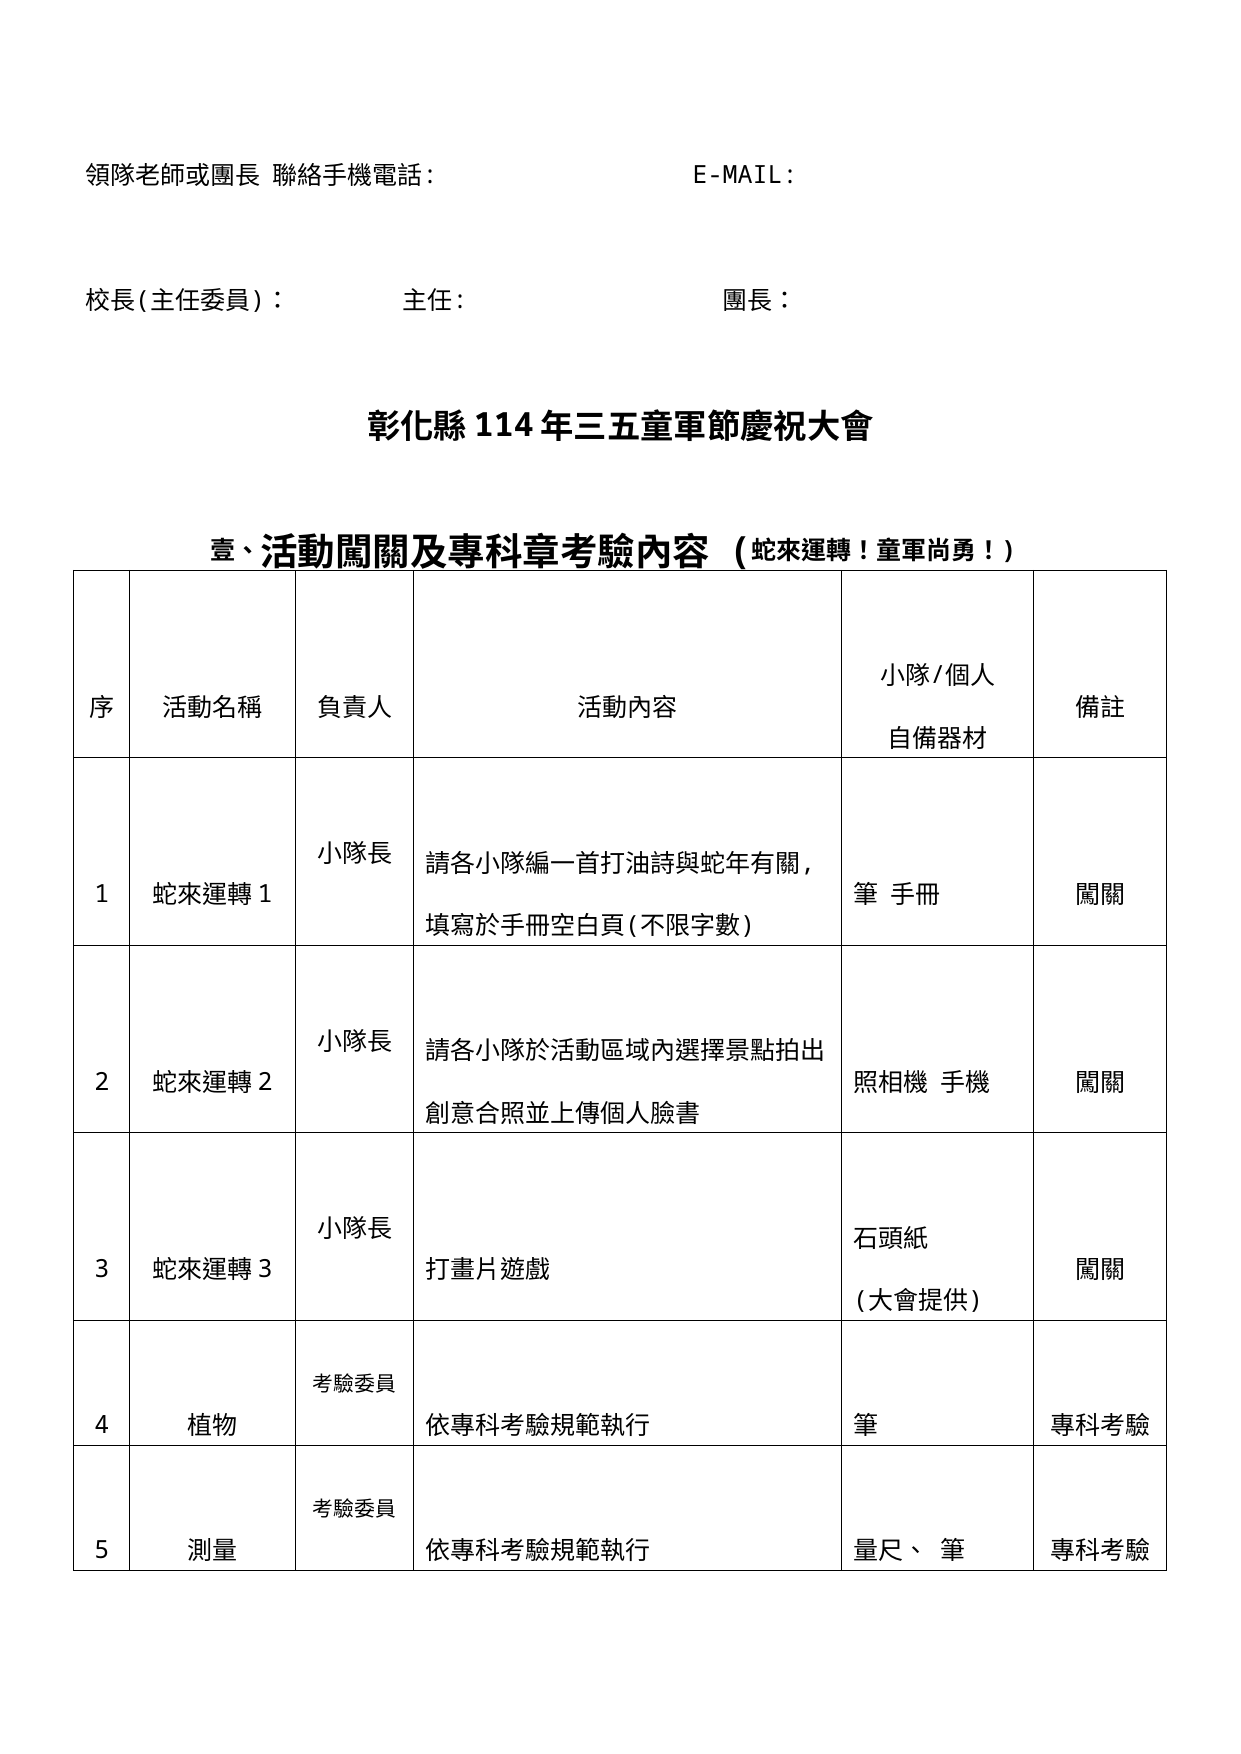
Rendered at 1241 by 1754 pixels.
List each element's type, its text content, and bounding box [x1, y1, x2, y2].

table_cell 5 [74, 1446, 129, 1570]
table_cell 依專科考驗規範執行 [414, 1446, 841, 1570]
table_cell 4 [74, 1321, 129, 1445]
table_cell 闖關 [1162, 946, 1166, 1132]
table_cell 石頭紙 (大會提供) [842, 1289, 1033, 1320]
table_cell 蛇來運轉3 [130, 1289, 295, 1320]
table_cell 量尺、 筆 [842, 1446, 1033, 1570]
table_header 領隊老師或團長 聯絡手機電話: E-MAIL: 校長(主任委員)： 主任: 團長： 彰化縣114年三五童軍節慶祝大會 活動闖關及專科章考驗內容 (蛇來運轉！童軍尚勇！) [74, 132, 1166, 570]
table_cell 闖關 [1034, 1133, 1166, 1320]
table_cell 序 [74, 571, 78, 757]
table_cell 專科考驗 [1034, 1321, 1166, 1445]
table_cell 測量 [130, 1446, 295, 1570]
table_cell 備註 [1162, 571, 1166, 757]
table_cell 依專科考驗規範執行 [414, 1321, 841, 1445]
table_cell 2 [74, 946, 78, 1132]
table_cell 1 [74, 758, 78, 945]
table_cell 專科考驗 [1034, 1446, 1166, 1570]
table_cell 考驗委員 [296, 1446, 413, 1570]
table_cell 筆 [842, 1321, 1033, 1445]
table_cell 3 [74, 1133, 129, 1320]
table_cell 闖關 [1162, 758, 1166, 945]
table_cell 小隊長 [296, 1289, 413, 1320]
table_cell 打畫片遊戲 [414, 1289, 841, 1320]
table_cell 植物 [130, 1321, 295, 1445]
table_cell 考驗委員 [296, 1321, 413, 1445]
